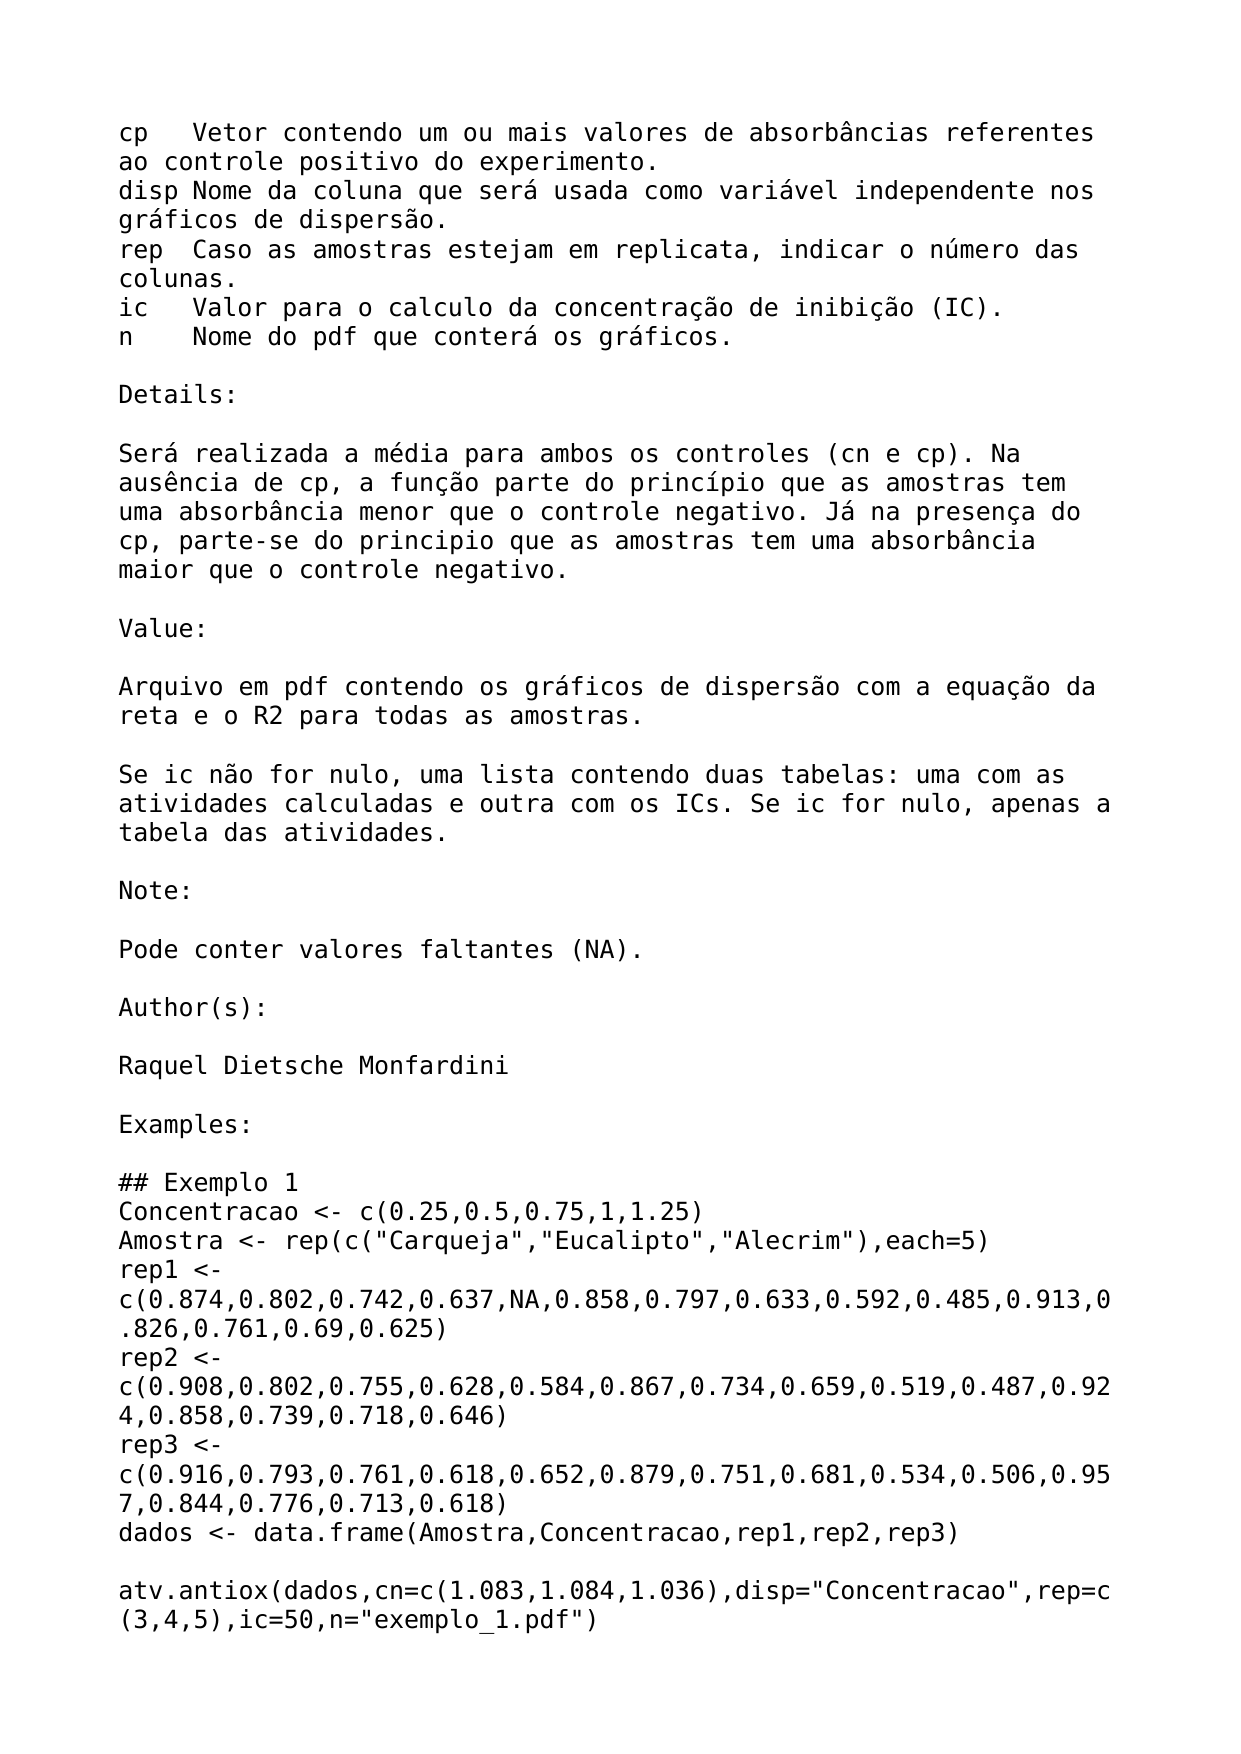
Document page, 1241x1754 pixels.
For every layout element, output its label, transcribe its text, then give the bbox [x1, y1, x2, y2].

text cp Vetor contendo um ou mais valores de absorbâncias referentes ao controle positivo do experimento. disp Nome da coluna que será usada como variável independente nos gráficos de dispersão. rep Caso as amostras estejam em replicata, indicar o número das colunas. ic Valor para o calculo da concentração de inibição (IC). n Nome do pdf que conterá os gráficos. Details: Será realizada a média para ambos os controles (cn e cp). Na ausência de cp, a função parte do princípio que as amostras tem uma absorbância menor que o controle negativo. Já na presença do cp, parte-se do principio que as amostras tem uma absorbância maior que o controle negativo. Value: Arquivo em pdf contendo os gráficos de dispersão com a equação da reta e o R2 para todas as amostras. Se ic não for nulo, uma lista contendo duas tabelas: uma com as atividades calculadas e outra com os ICs. Se ic for nulo, apenas a tabela das atividades. Note: Pode conter valores faltantes (NA). Author(s): Raquel Dietsche Monfardini Examples: ## Exemplo 1 Concentracao <- c(0.25,0.5,0.75,1,1.25) Amostra <- rep(c("Carqueja","Eucalipto","Alecrim"),each=5) rep1 <- c(0.874,0.802,0.742,0.637,NA,0.858,0.797,0.633,0.592,0.485,0.913,0.826,0.761,0.69,0.625) rep2 <- c(0.908,0.802,0.755,0.628,0.584,0.867,0.734,0.659,0.519,0.487,0.924,0.858,0.739,0.718,0.646) rep3 <- c(0.916,0.793,0.761,0.618,0.652,0.879,0.751,0.681,0.534,0.506,0.957,0.844,0.776,0.713,0.618) dados <- data.frame(Amostra,Concentracao,rep1,rep2,rep3) atv.antiox(dados,cn=c(1.083,1.084,1.036),disp="Concentracao",rep=c(3,4,5),ic=50,n="exemplo_1.pdf") [118, 118, 1122, 1635]
